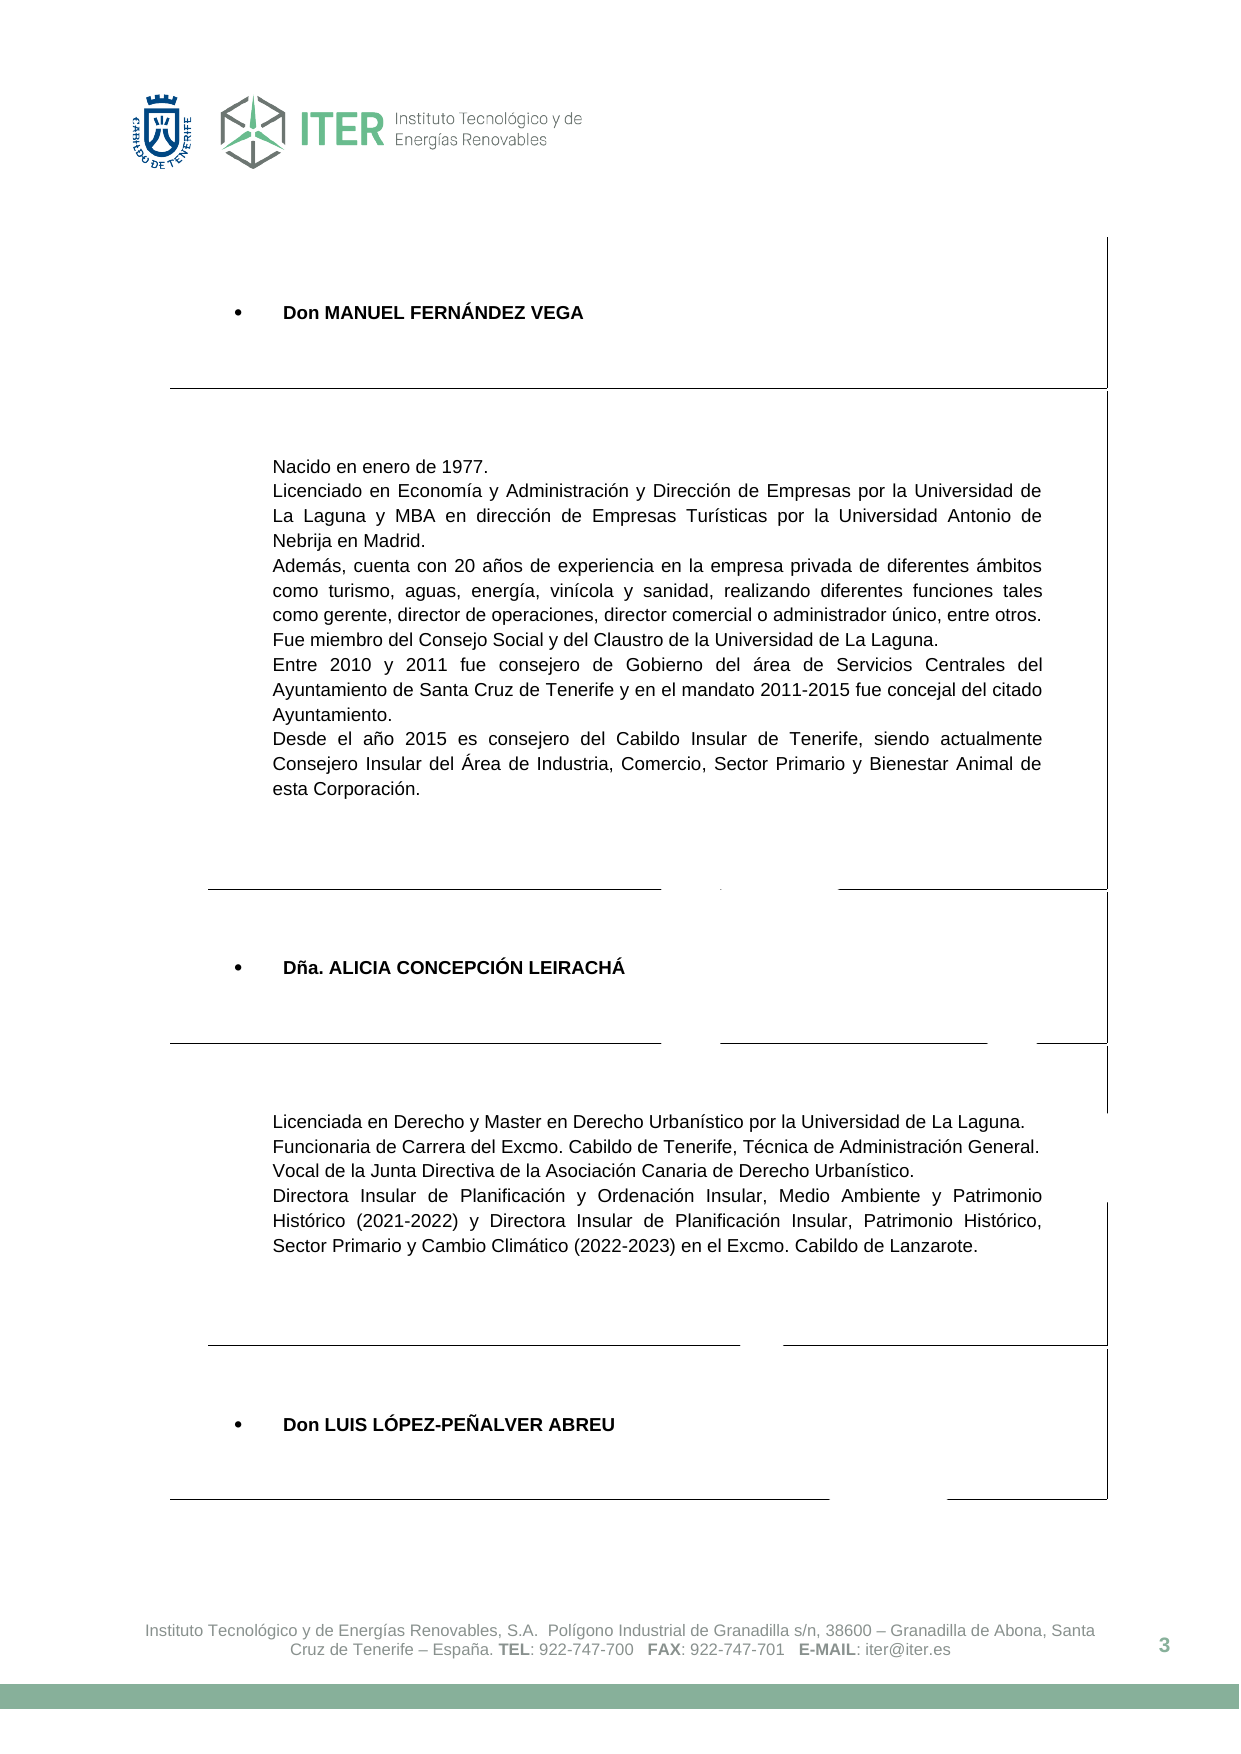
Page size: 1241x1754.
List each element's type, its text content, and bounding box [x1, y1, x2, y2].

list Entre 2010 y 2011 fue consejero de Gobierno del área de Servicios Centrales del Ayuntamiento de Santa Cruz de Tenerife y en el mandato 2011-2015 fue concejal del citado Ayuntamiento. [1053, 589, 1107, 664]
list [721, 892, 985, 1043]
list Funcionaria de Carrera del Excmo. Cabildo de Tenerife, Técnica de Administración General. [208, 1071, 661, 1096]
list Funcionaria de Carrera del Excmo. Cabildo de Tenerife, Técnica de Administración General. [721, 1071, 1107, 1096]
list Desde el año 2015 es consejero del Cabildo Insular de Tenerife, siendo actualmente Consejero Insular del Área de Industria, Comercio, Sector Primario y Bienestar Animal de esta Corporación. [819, 664, 1107, 799]
list Vocal de la Junta Directiva de la Asociación Canaria de Derecho Urbanístico. [208, 1096, 661, 1120]
list Entre 2010 y 2011 fue consejero de Gobierno del área de Servicios Centrales del Ayuntamiento de Santa Cruz de Tenerife y en el mandato 2011-2015 fue concejal del citado Ayuntamiento. [208, 589, 1061, 664]
list Licenciada en Derecho y Master en Derecho Urbanístico por la Universidad de La Laguna. [721, 1046, 1107, 1071]
list Don LUIS LÓPEZ-PEÑALVER ABREU [170, 1349, 1107, 1499]
list Don MANUEL FERNÁNDEZ VEGA [170, 237, 1107, 388]
list Además, cuenta con 20 años de experiencia en la empresa privada de diferentes ámbitos como turismo, aguas, energía, vinícola y sanidad, realizando diferentes funciones tales como gerente, director de operaciones, director comercial o administrador único, entre otros. Fue miembro del Consejo Social y del Claustro de la Universidad de La Laguna. [208, 490, 1107, 589]
list Licenciado en Economía y Administración y Dirección de Empresas por la Universidad de La Laguna y MBA en dirección de Empresas Turísticas por la Universidad Antonio de Nebrija en Madrid. [208, 416, 1107, 490]
list Directora Insular de Planificación y Ordenación Insular, Medio Ambiente y Patrimonio Histórico (2021-2022) y Directora Insular de Planificación Insular, Patrimonio Histórico, Sector Primario y Cambio Climático (2022-2023) en el Excmo. Cabildo de Lanzarote. [988, 1203, 1107, 1256]
list Licenciada en Derecho y Master en Derecho Urbanístico por la Universidad de La Laguna. [208, 1046, 661, 1071]
list Directora Insular de Planificación y Ordenación Insular, Medio Ambiente y Patrimonio Histórico (2021-2022) y Directora Insular de Planificación Insular, Patrimonio Histórico, Sector Primario y Cambio Climático (2022-2023) en el Excmo. Cabildo de Lanzarote. [208, 1120, 661, 1256]
list Directora Insular de Planificación y Ordenación Insular, Medio Ambiente y Patrimonio Histórico (2021-2022) y Directora Insular de Planificación Insular, Patrimonio Histórico, Sector Primario y Cambio Climático (2022-2023) en el Excmo. Cabildo de Lanzarote. [721, 1120, 1051, 1256]
list [844, 892, 1107, 1043]
list Desde el año 2015 es consejero del Cabildo Insular de Tenerife, siendo actualmente Consejero Insular del Área de Industria, Comercio, Sector Primario y Bienestar Animal de esta Corporación. [208, 664, 926, 799]
list Nacido en enero de 1977. [208, 391, 1107, 416]
list Vocal de la Junta Directiva de la Asociación Canaria de Derecho Urbanístico. [721, 1096, 1107, 1120]
list Dña. ALICIA CONCEPCIÓN LEIRACHÁ [170, 892, 661, 1043]
